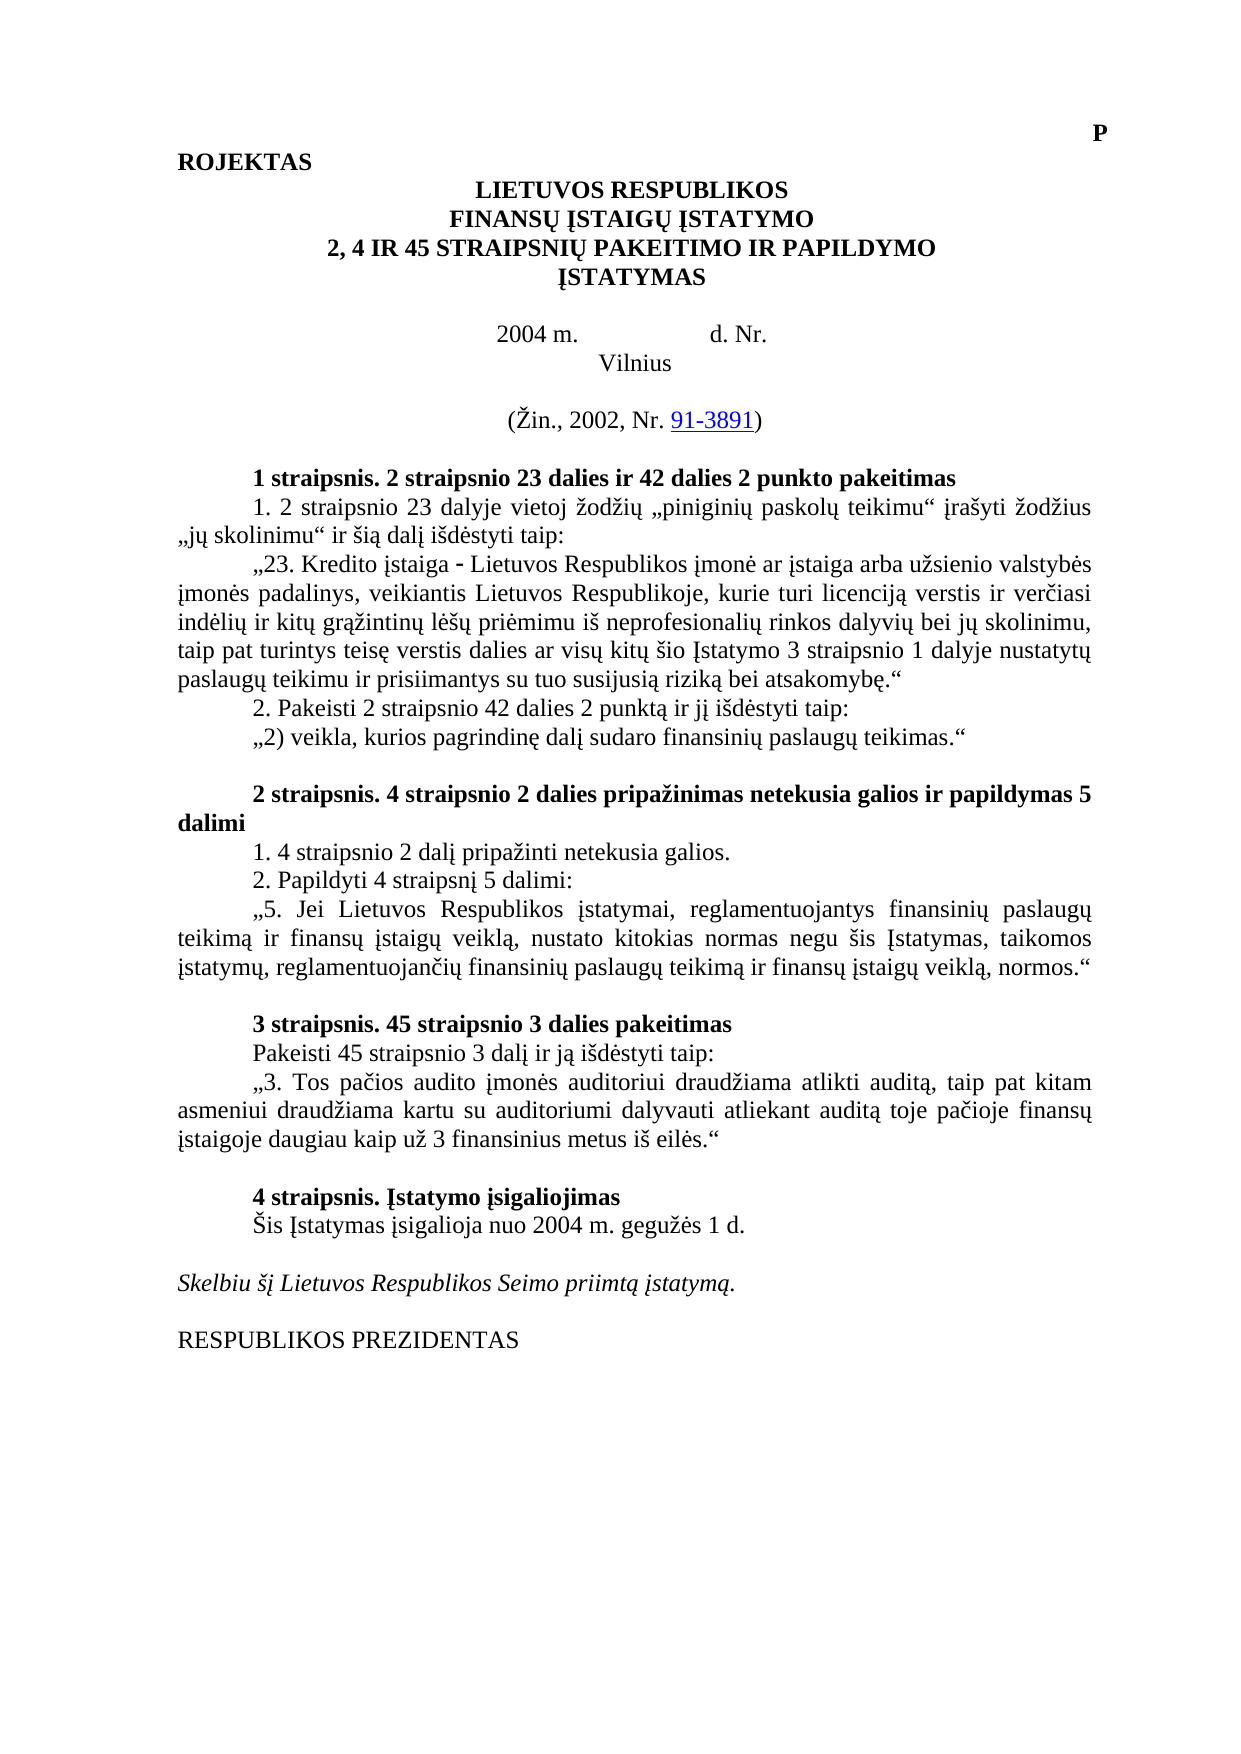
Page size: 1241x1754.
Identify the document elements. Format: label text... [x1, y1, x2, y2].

text LIETUVOS RESPUBLIKOS [177, 176, 1092, 204]
text 2004 m. d. Nr. [177, 319, 1092, 348]
text (Žin., 2002, Nr. 91-3891) [177, 406, 1092, 434]
text „2) veikla, kurios pagrindinę dalį sudaro finansinių paslaugų teikimas.“ [177, 722, 1092, 751]
text Šis Įstatymas įsigalioja nuo 2004 m. gegužės 1 d. [177, 1211, 1092, 1239]
text FINANSŲ ĮSTAIGŲ ĮSTATYMO [177, 204, 1092, 233]
text 2, 4 IR 45 STRAIPSNIŲ PAKEITIMO IR PAPILDYMO [177, 233, 1092, 262]
text PROJEKTAS [177, 118, 1092, 176]
text RESPUBLIKOS PREZIDENTAS [177, 1326, 1092, 1354]
text 4 straipsnis. Įstatymo įsigaliojimas [177, 1182, 1092, 1211]
text 2 straipsnis. 4 straipsnio 2 dalies pripažinimas netekusia galios ir papildymas 5 dalimi [177, 779, 1092, 837]
text Skelbiu šį Lietuvos Respublikos Seimo priimtą įstatymą. [177, 1268, 1092, 1297]
text 1. 2 straipsnio 23 dalyje vietoj žodžių „piniginių paskolų teikimu“ įrašyti žodžius „jų skolinimu“ ir šią dalį išdėstyti taip: [177, 492, 1092, 549]
text 2. Papildyti 4 straipsnį 5 dalimi: [177, 866, 1092, 894]
text „23. Kredito įstaiga  Lietuvos Respublikos įmonė ar įstaiga arba užsienio valstybės įmonės padalinys, veikiantis Lietuvos Respublikoje, kurie turi licenciją verstis ir verčiasi indėlių ir kitų grąžintinų lėšų priėmimu iš neprofesionalių rinkos dalyvių bei jų skolinimu, taip pat turintys teisę verstis dalies ar visų kitų šio Įstatymo 3 straipsnio 1 dalyje nustatytų paslaugų teikimu ir prisiimantys su tuo susijusią riziką bei atsakomybę.“ [177, 549, 1092, 693]
text 1 straipsnis. 2 straipsnio 23 dalies ir 42 dalies 2 punkto pakeitimas [177, 463, 1092, 492]
text „3. Tos pačios audito įmonės auditoriui draudžiama atlikti auditą, taip pat kitam asmeniui draudžiama kartu su auditoriumi dalyvauti atliekant auditą toje pačioje finansų įstaigoje daugiau kaip už 3 finansinius metus iš eilės.“ [177, 1067, 1092, 1153]
text „5. Jei Lietuvos Respublikos įstatymai, reglamentuojantys finansinių paslaugų teikimą ir finansų įstaigų veiklą, nustato kitokias normas negu šis Įstatymas, taikomos įstatymų, reglamentuojančių finansinių paslaugų teikimą ir finansų įstaigų veiklą, normos.“ [177, 894, 1092, 981]
text Vilnius [177, 348, 1092, 377]
text 1. 4 straipsnio 2 dalį pripažinti netekusia galios. [177, 837, 1092, 866]
text 2. Pakeisti 2 straipsnio 42 dalies 2 punktą ir jį išdėstyti taip: [177, 693, 1092, 722]
text ĮSTATYMAS [177, 262, 1092, 291]
text Pakeisti 45 straipsnio 3 dalį ir ją išdėstyti taip: [177, 1038, 1092, 1067]
text 3 straipsnis. 45 straipsnio 3 dalies pakeitimas [177, 1009, 1092, 1038]
